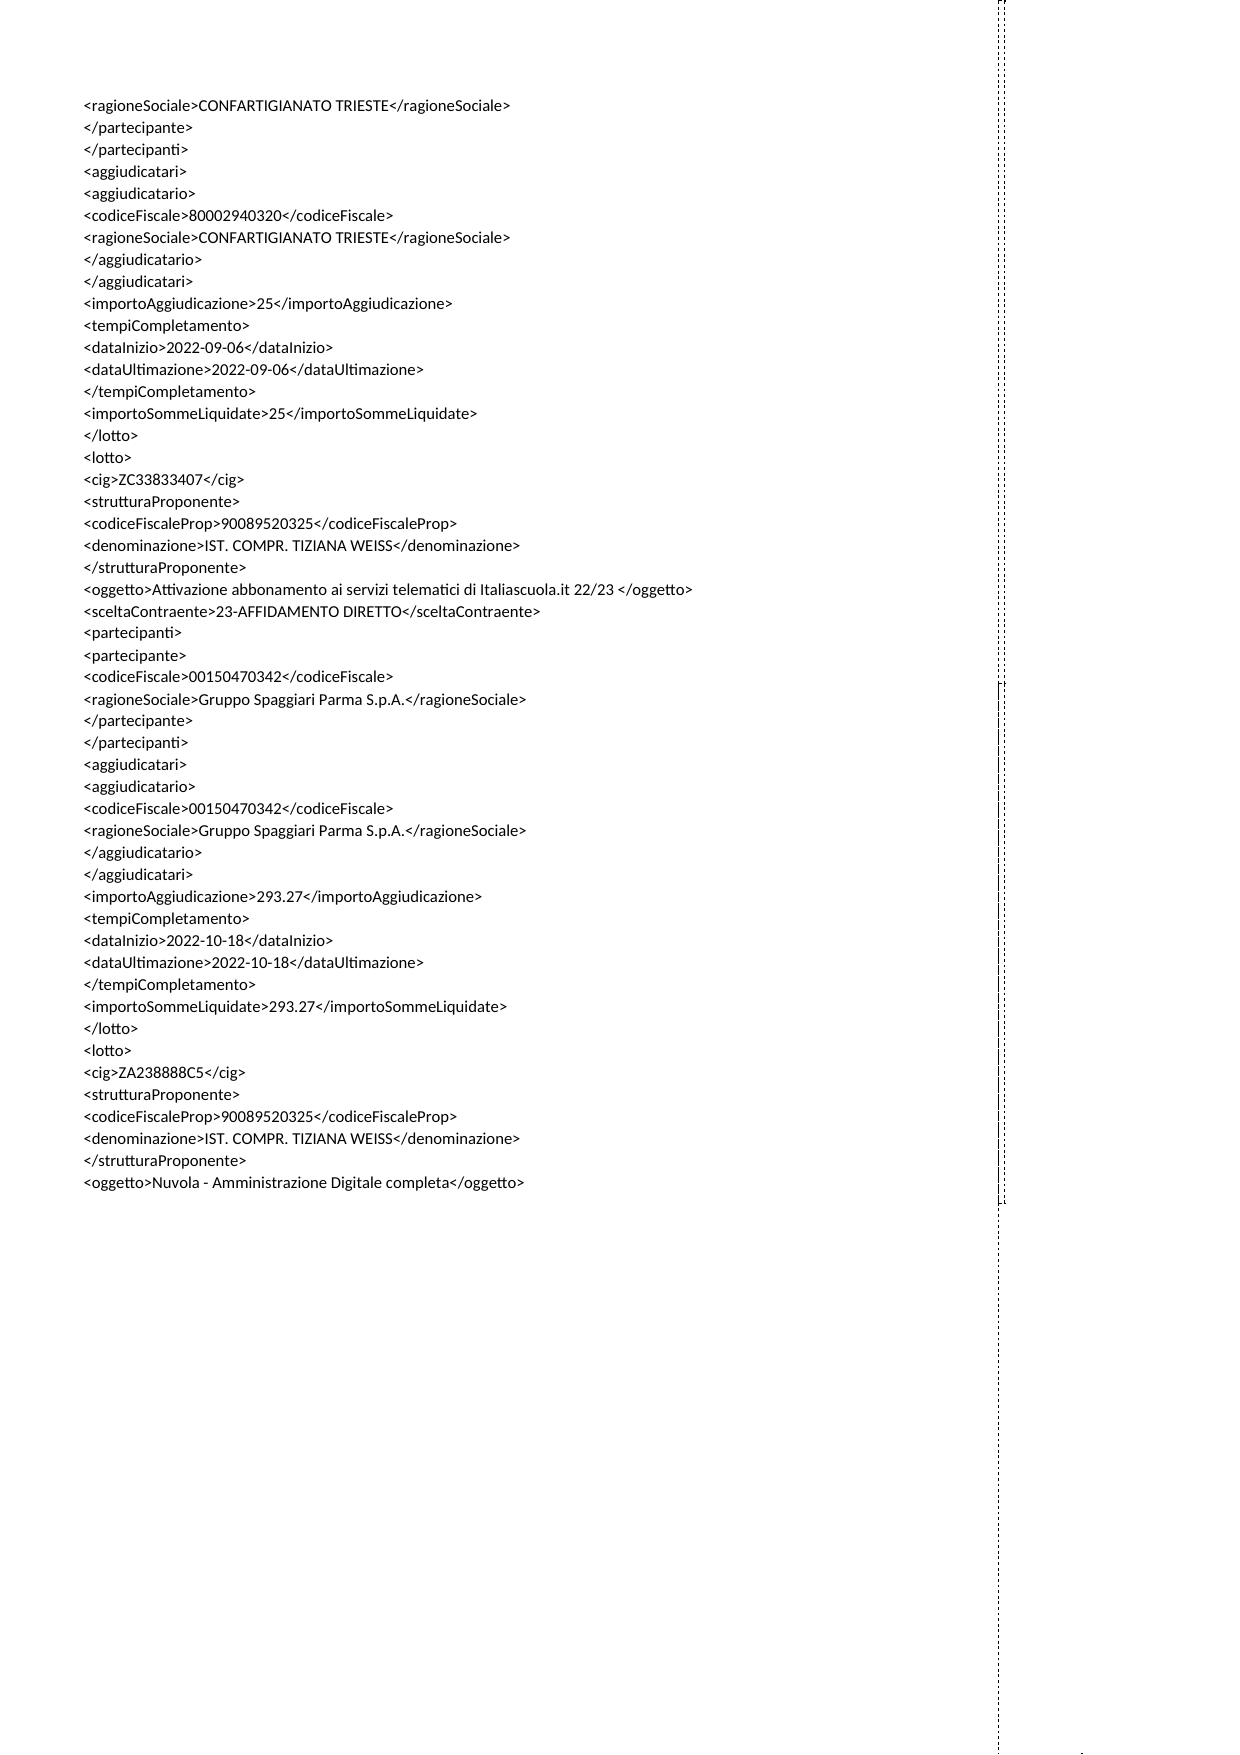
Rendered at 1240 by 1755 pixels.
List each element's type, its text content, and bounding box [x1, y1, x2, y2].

text <denominazione>IST. COMPR. TIZIANA WEISS</denominazione> [83, 535, 988, 555]
text </lotto> [83, 425, 988, 445]
text <partecipanti> [83, 623, 988, 643]
text <dataUltimazione>2022-10-18</dataUltimazione> [83, 952, 988, 973]
text <aggiudicatari> [83, 755, 988, 775]
text </partecipanti> [83, 733, 988, 753]
text <lotto> [83, 1040, 988, 1061]
text <codiceFiscaleProp>90089520325</codiceFiscaleProp> [83, 1106, 988, 1127]
text <tempiCompletamento> [83, 908, 988, 929]
text <dataInizio>2022-10-18</dataInizio> [83, 931, 988, 951]
text </partecipanti> [83, 139, 988, 159]
text <aggiudicatario> [83, 777, 988, 797]
text <lotto> [83, 447, 988, 467]
text <oggetto>Nuvola - Amministrazione Digitale completa</oggetto> [83, 1172, 988, 1193]
text <sceltaContraente>23-AFFIDAMENTO DIRETTO</sceltaContraente> [83, 601, 988, 621]
text </strutturaProponente> [83, 1150, 988, 1171]
text <dataInizio>2022-09-06</dataInizio> [83, 337, 988, 357]
text </aggiudicatari> [83, 864, 988, 885]
text <aggiudicatario> [83, 183, 988, 203]
text <codiceFiscale>80002940320</codiceFiscale> [83, 205, 988, 226]
text </aggiudicatario> [83, 843, 988, 863]
text <importoAggiudicazione>25</importoAggiudicazione> [83, 293, 988, 313]
text </aggiudicatari> [83, 271, 988, 291]
text <importoSommeLiquidate>25</importoSommeLiquidate> [83, 403, 988, 423]
text <ragioneSociale>Gruppo Spaggiari Parma S.p.A.</ragioneSociale> [83, 689, 988, 709]
text <cig>ZC33833407</cig> [83, 469, 988, 489]
text <dataUltimazione>2022-09-06</dataUltimazione> [83, 359, 988, 379]
text <strutturaProponente> [83, 491, 988, 511]
text <partecipante> [83, 645, 988, 665]
text <ragioneSociale>Gruppo Spaggiari Parma S.p.A.</ragioneSociale> [83, 821, 988, 841]
text <aggiudicatari> [83, 161, 988, 182]
text <importoAggiudicazione>293.27</importoAggiudicazione> [83, 887, 988, 907]
text <codiceFiscale>00150470342</codiceFiscale> [83, 799, 988, 819]
text <codiceFiscaleProp>90089520325</codiceFiscaleProp> [83, 513, 988, 533]
text <importoSommeLiquidate>293.27</importoSommeLiquidate> [83, 996, 988, 1017]
text <tempiCompletamento> [83, 315, 988, 335]
text </tempiCompletamento> [83, 974, 988, 995]
text <cig>ZA238888C5</cig> [83, 1062, 988, 1083]
text <ragioneSociale>CONFARTIGIANATO TRIESTE</ragioneSociale> [83, 95, 988, 116]
text <strutturaProponente> [83, 1084, 988, 1105]
text </strutturaProponente> [83, 557, 988, 577]
text <ragioneSociale>CONFARTIGIANATO TRIESTE</ragioneSociale> [83, 227, 988, 247]
text <denominazione>IST. COMPR. TIZIANA WEISS</denominazione> [83, 1128, 988, 1149]
text </tempiCompletamento> [83, 381, 988, 401]
text <oggetto>Attivazione abbonamento ai servizi telematici di Italiascuola.it 22/23 </oggetto> [83, 579, 988, 599]
text </lotto> [83, 1018, 988, 1039]
text <codiceFiscale>00150470342</codiceFiscale> [83, 667, 988, 687]
text </partecipante> [83, 711, 988, 731]
text </partecipante> [83, 117, 988, 138]
text </aggiudicatario> [83, 249, 988, 269]
